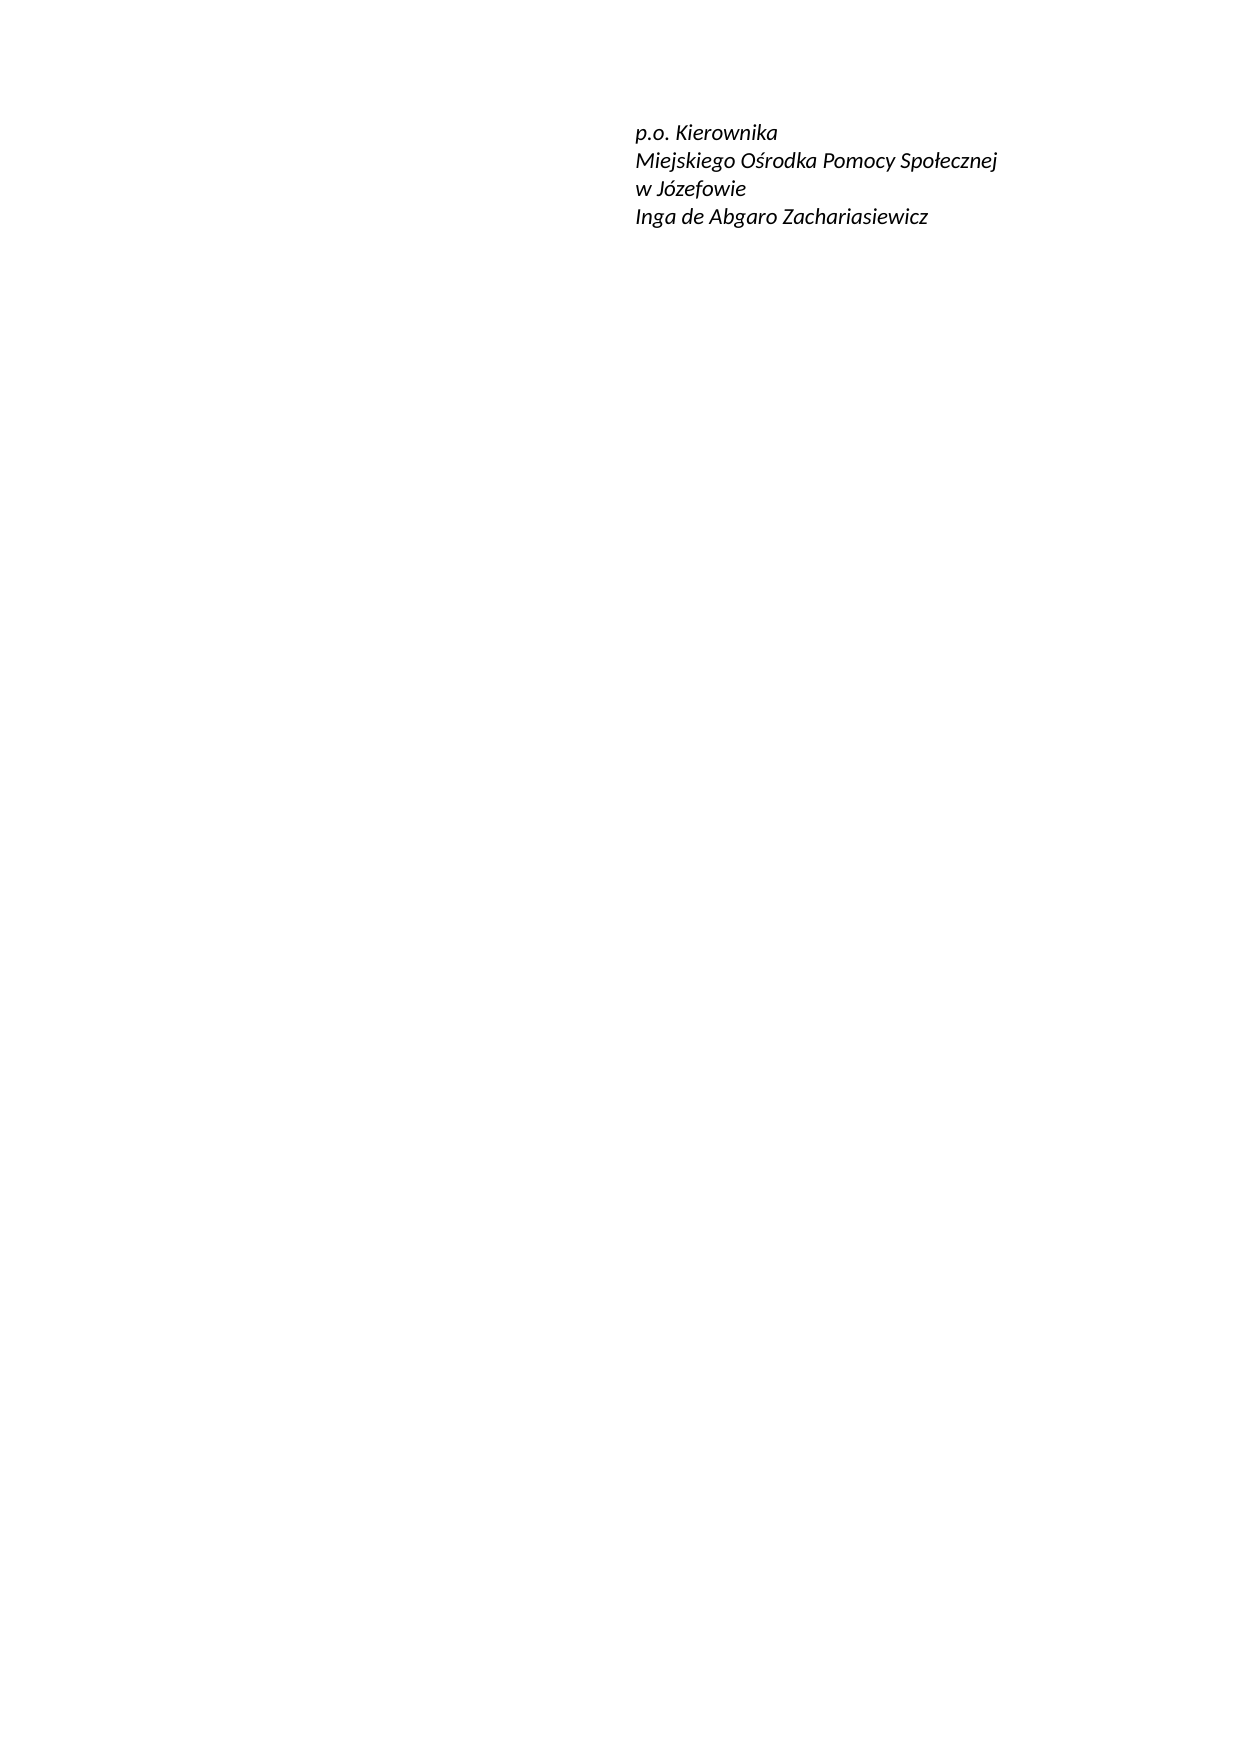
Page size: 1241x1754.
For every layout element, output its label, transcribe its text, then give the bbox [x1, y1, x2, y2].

text Miejskiego Ośrodka Pomocy Społecznej w Józefowie [118, 146, 1122, 202]
text p.o. Kierownika [118, 118, 1122, 146]
text Inga de Abgaro Zachariasiewicz [118, 202, 1122, 230]
